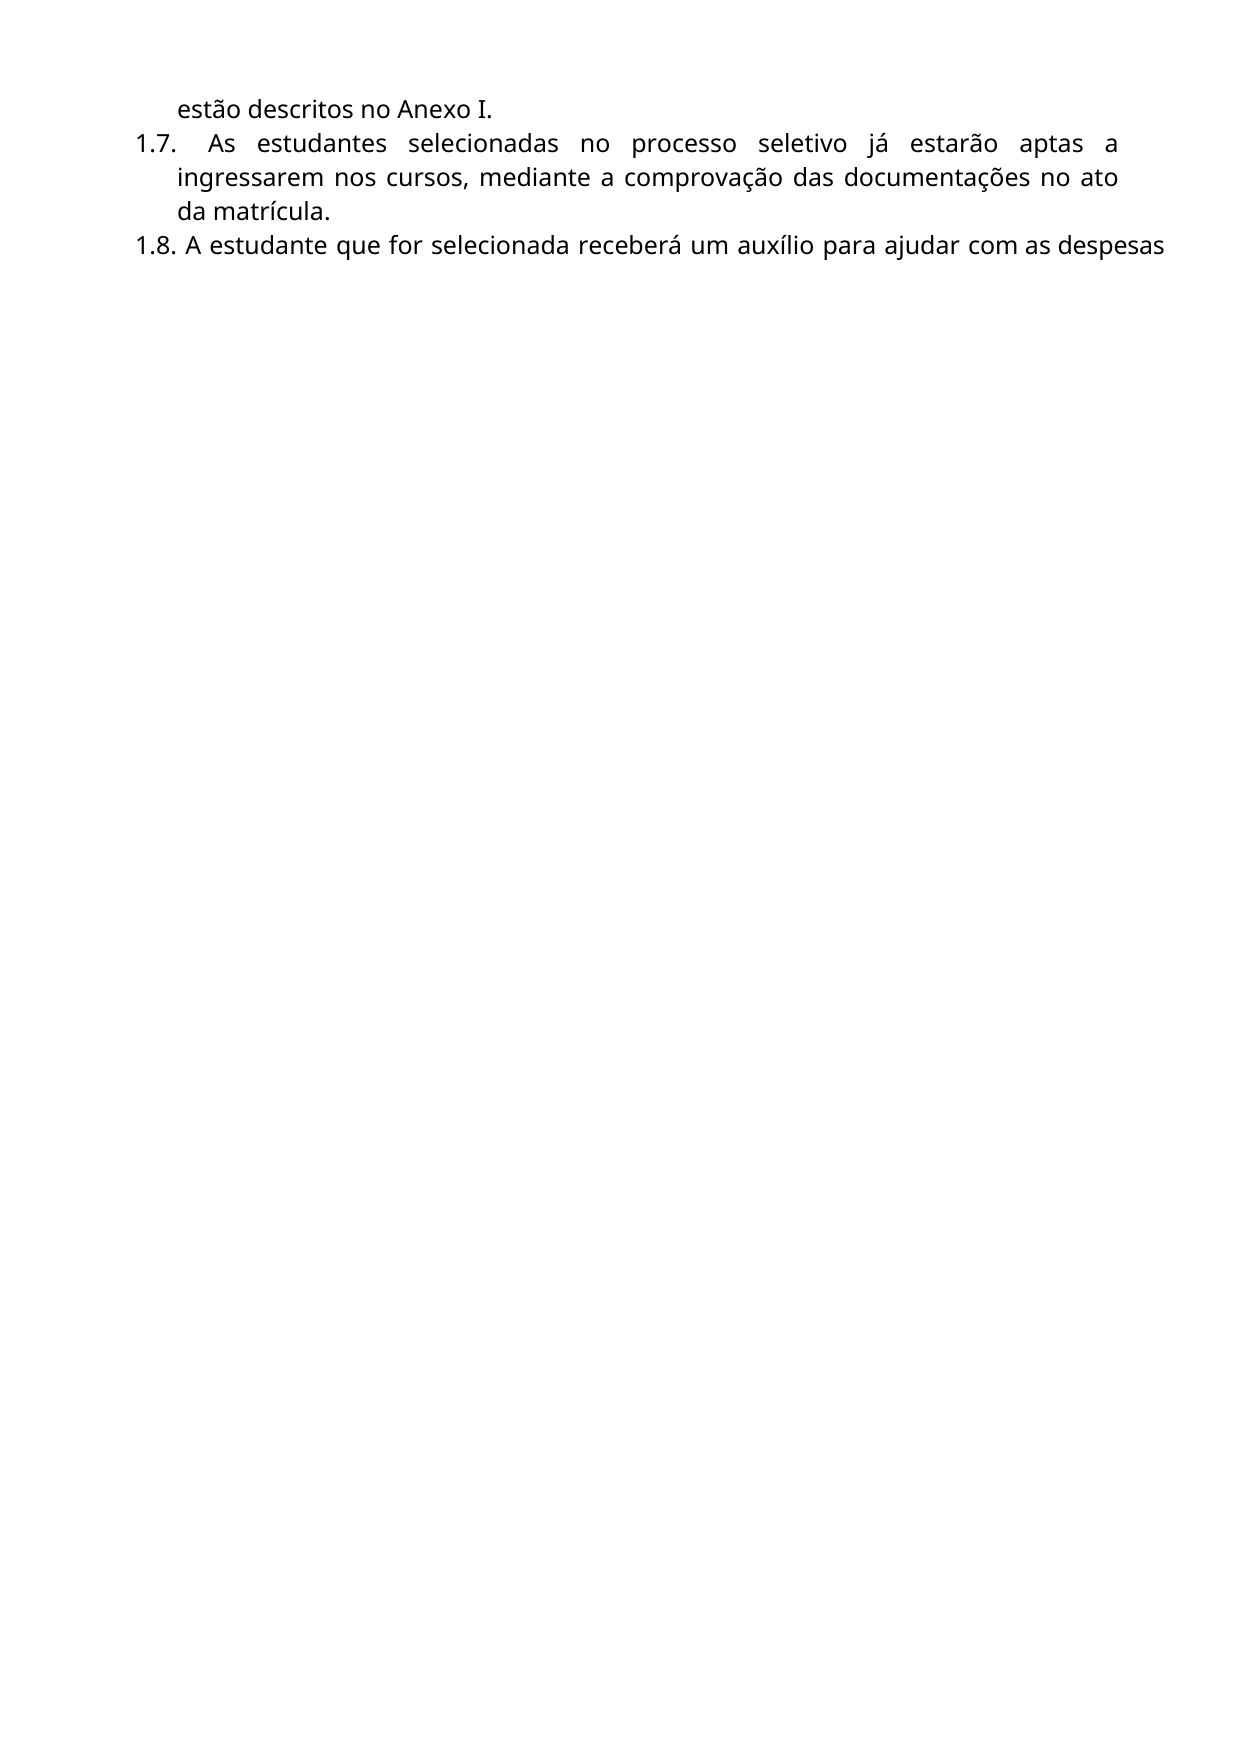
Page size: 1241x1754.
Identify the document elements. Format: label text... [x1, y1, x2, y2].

list estão descritos no Anexo I. [135, 92, 1120, 126]
list As estudantes selecionadas no processo seletivo já estarão aptas a ingressarem nos cursos, mediante a comprovação das documentações no ato da matrícula. [135, 126, 1119, 228]
list A estudante que for selecionada receberá um auxílio para ajudar com as despesas [135, 228, 1211, 262]
